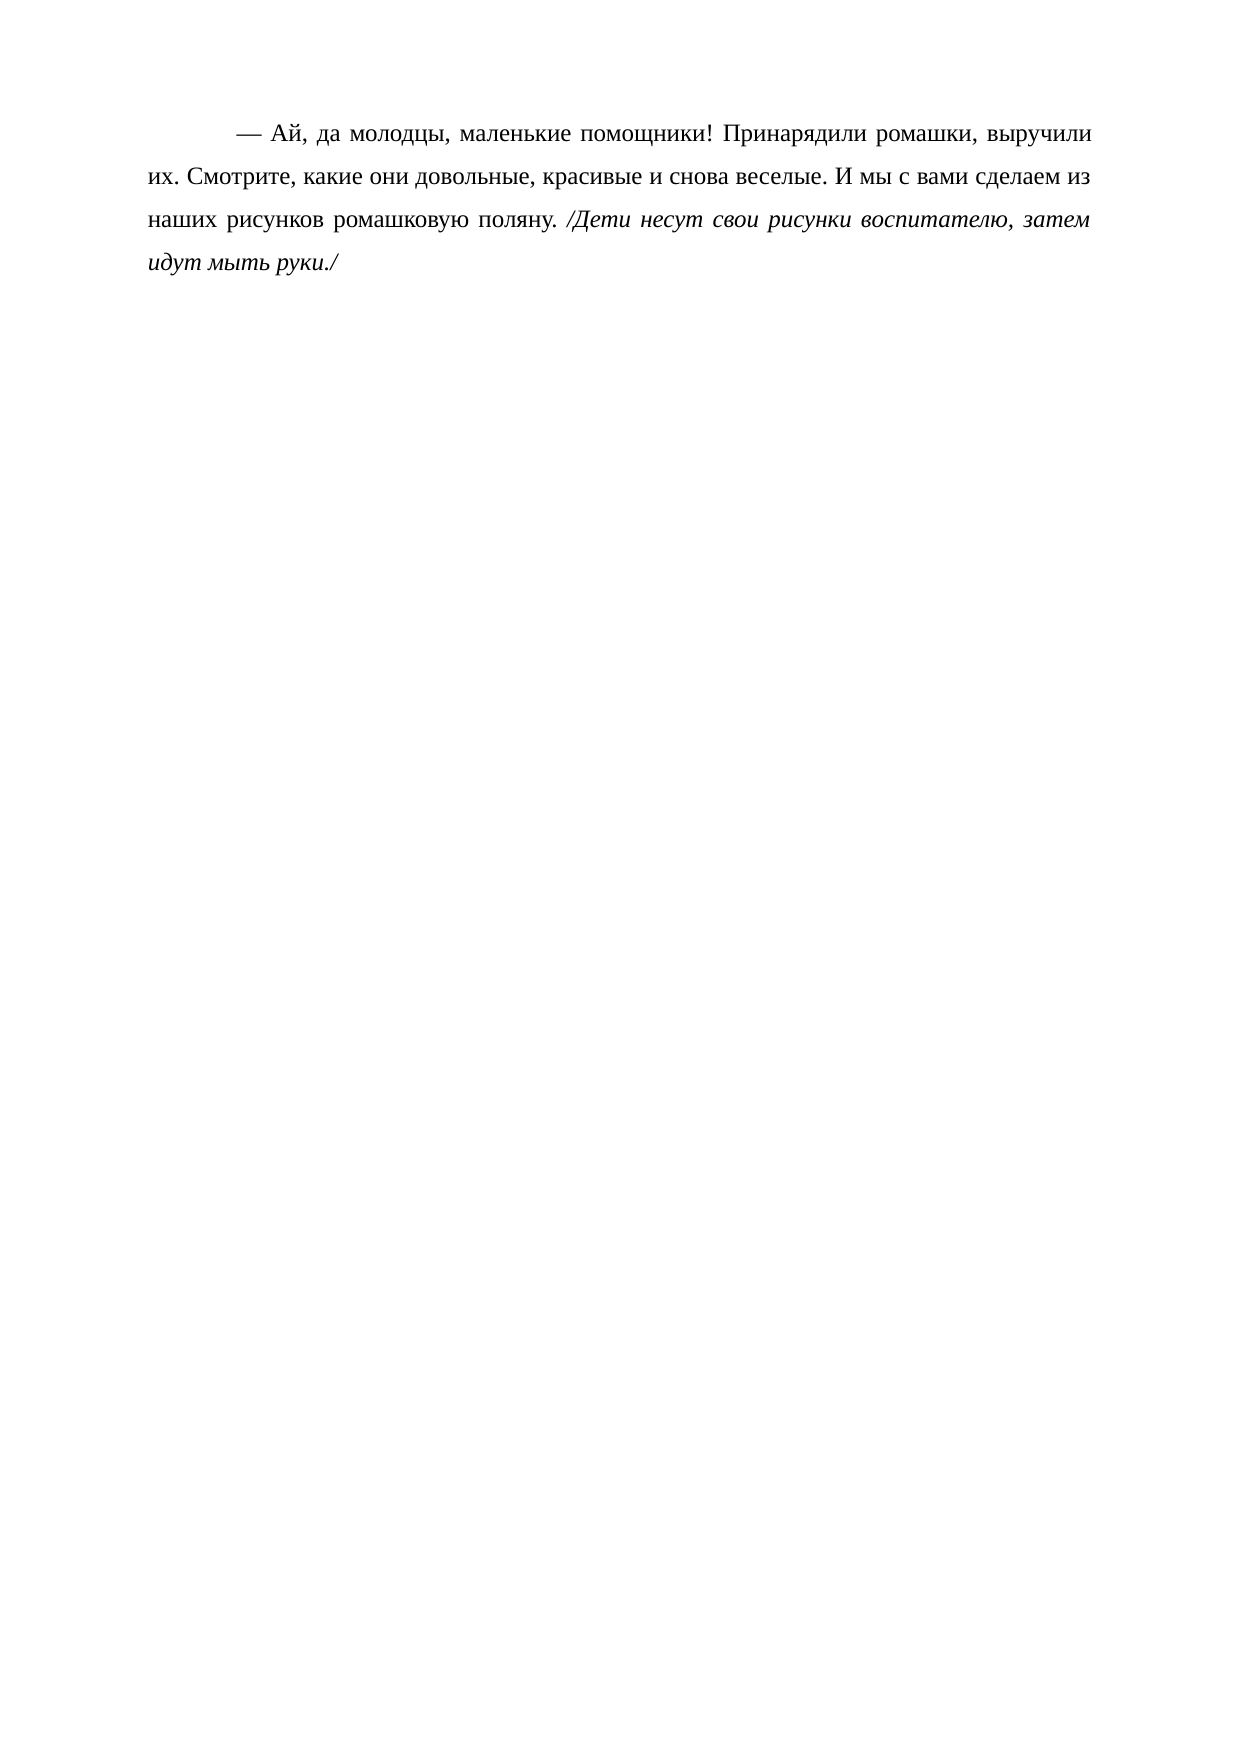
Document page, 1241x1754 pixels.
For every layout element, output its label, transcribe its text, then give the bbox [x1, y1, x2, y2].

text — Ай, да молодцы, маленькие помощники! Принарядили ромашки, выручили их. Смотрите, какие они довольные, красивые и снова веселые. И мы с вами сделаем из наших рисунков ромашковую поляну. /Дети несут свои рисунки воспитателю, затем идут мыть руки./ [148, 118, 1093, 276]
